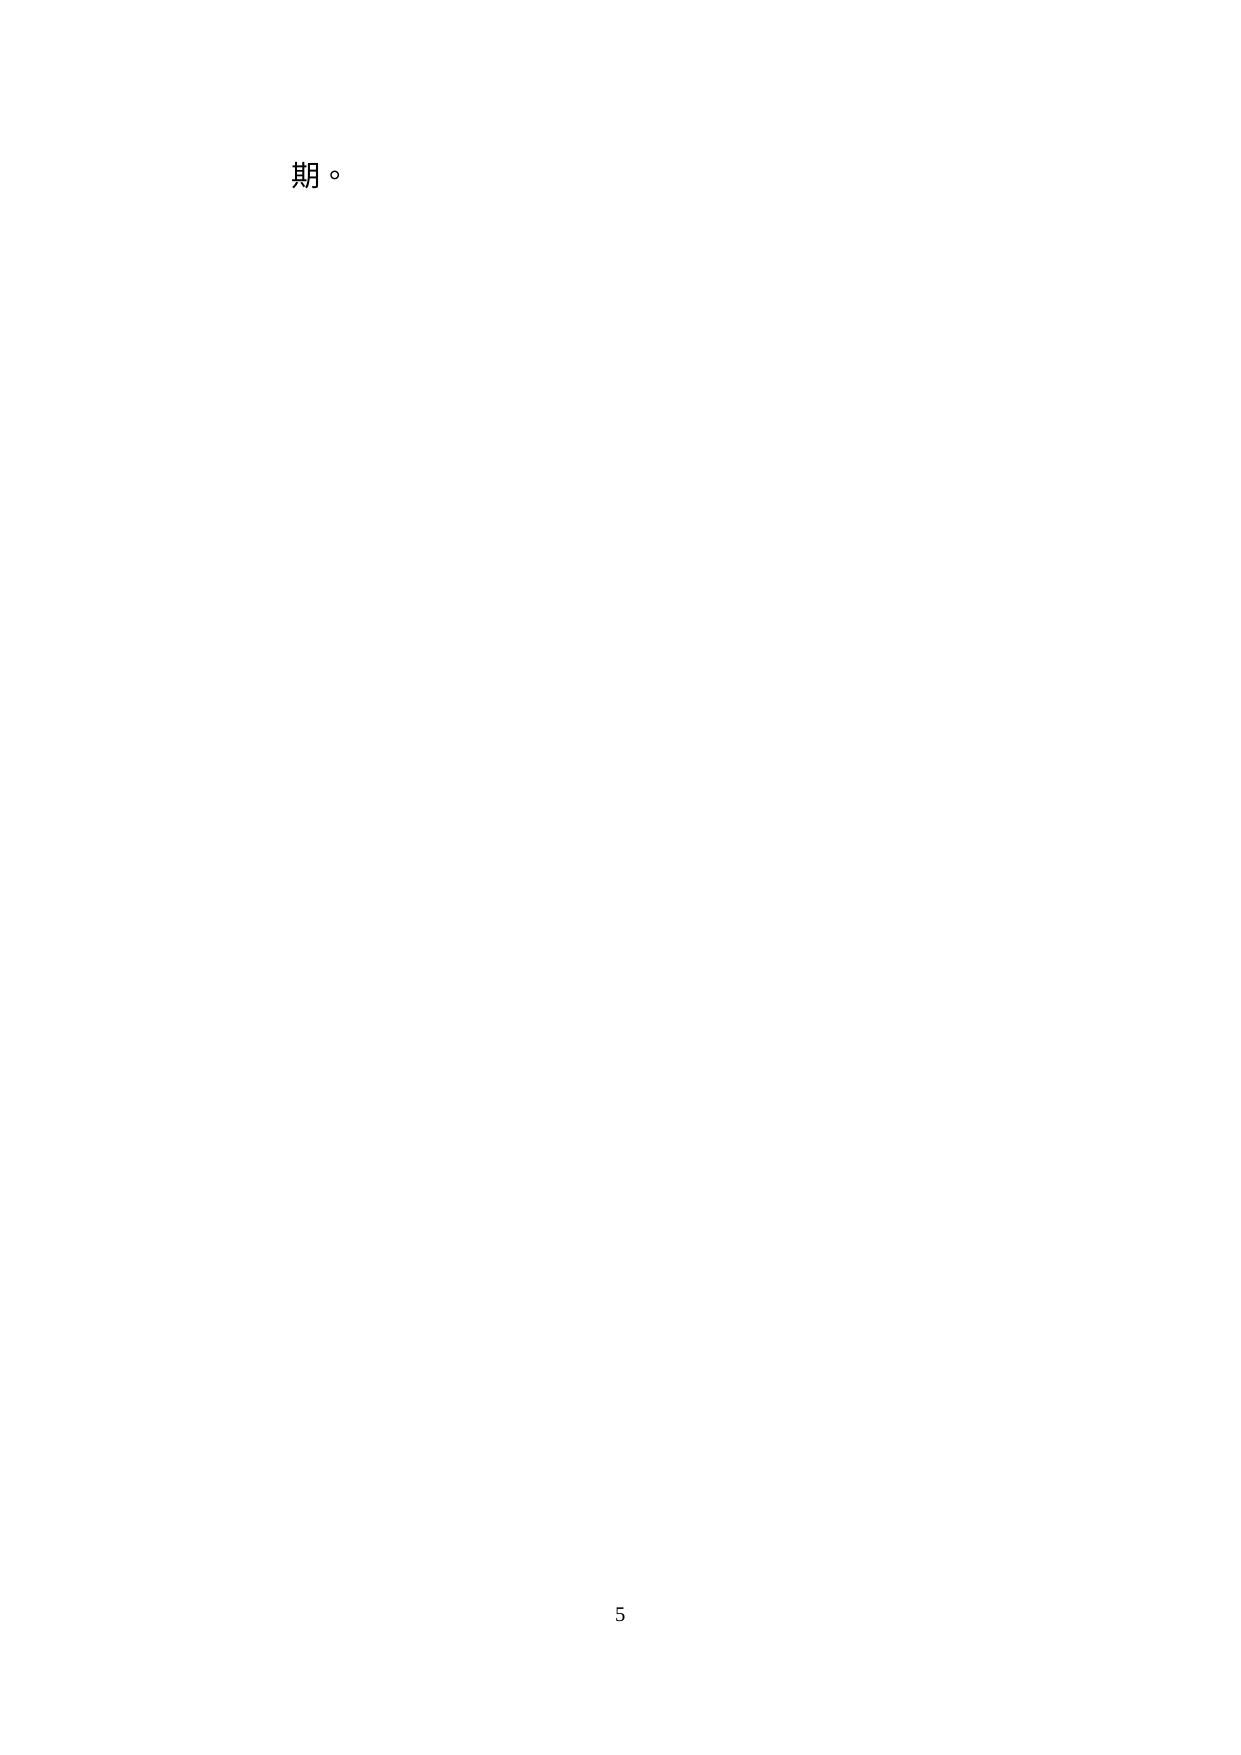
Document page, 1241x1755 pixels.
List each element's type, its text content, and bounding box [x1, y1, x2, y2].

text 期。 [232, 152, 1050, 194]
